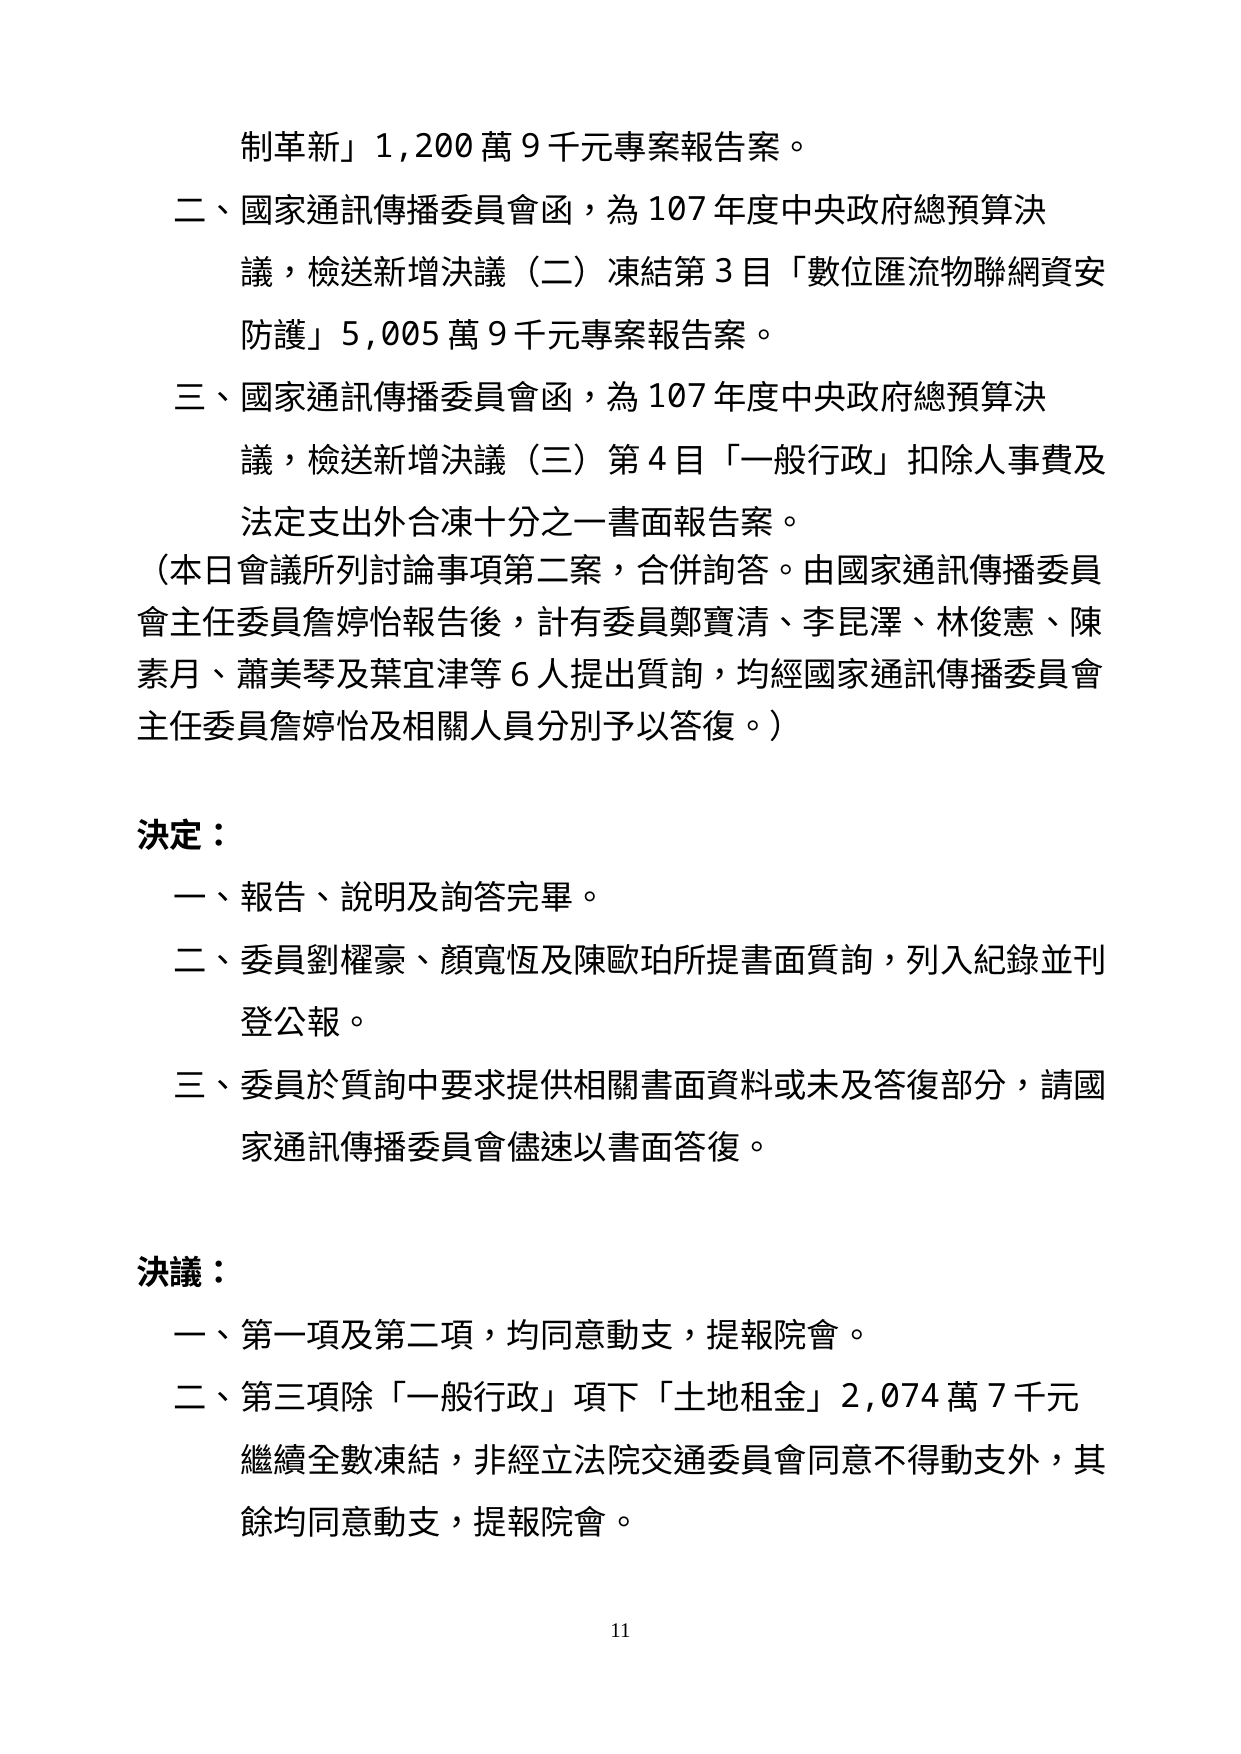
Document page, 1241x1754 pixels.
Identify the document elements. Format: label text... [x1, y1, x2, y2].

text 二、委員劉櫂豪、顏寬恆及陳歐珀所提書面質詢，列入紀錄並刊登公報。 [173, 916, 1110, 1041]
text 一、報告、說明及詢答完畢。 [173, 853, 1110, 916]
text 三、國家通訊傳播委員會函，為107年度中央政府總預算決議，檢送新增決議（三）第4目「一般行政」扣除人事費及法定支出外合凍十分之一書面報告案。 [173, 353, 1110, 541]
text 制革新」1,200萬9千元專案報告案。 [173, 103, 1110, 166]
text 三、委員於質詢中要求提供相關書面資料或未及答復部分，請國家通訊傳播委員會儘速以書面答復。 [173, 1041, 1110, 1166]
text 決定： [136, 791, 1104, 853]
text 二、第三項除「一般行政」項下「土地租金」2,074萬7千元繼續全數凍結，非經立法院交通委員會同意不得動支外，其餘均同意動支，提報院會。 [173, 1353, 1110, 1541]
text 二、國家通訊傳播委員會函，為107年度中央政府總預算決議，檢送新增決議（二）凍結第3目「數位匯流物聯網資安防護」5,005萬9千元專案報告案。 [173, 166, 1110, 353]
text 決議： [136, 1228, 1104, 1291]
text 一、第一項及第二項，均同意動支，提報院會。 [173, 1291, 1110, 1353]
text （本日會議所列討論事項第二案，合併詢答。由國家通訊傳播委員會主任委員詹婷怡報告後，計有委員鄭寶清、李昆澤、林俊憲、陳素月、蕭美琴及葉宜津等6人提出質詢，均經國家通訊傳播委員會主任委員詹婷怡及相關人員分別予以答復。） [136, 541, 1104, 749]
